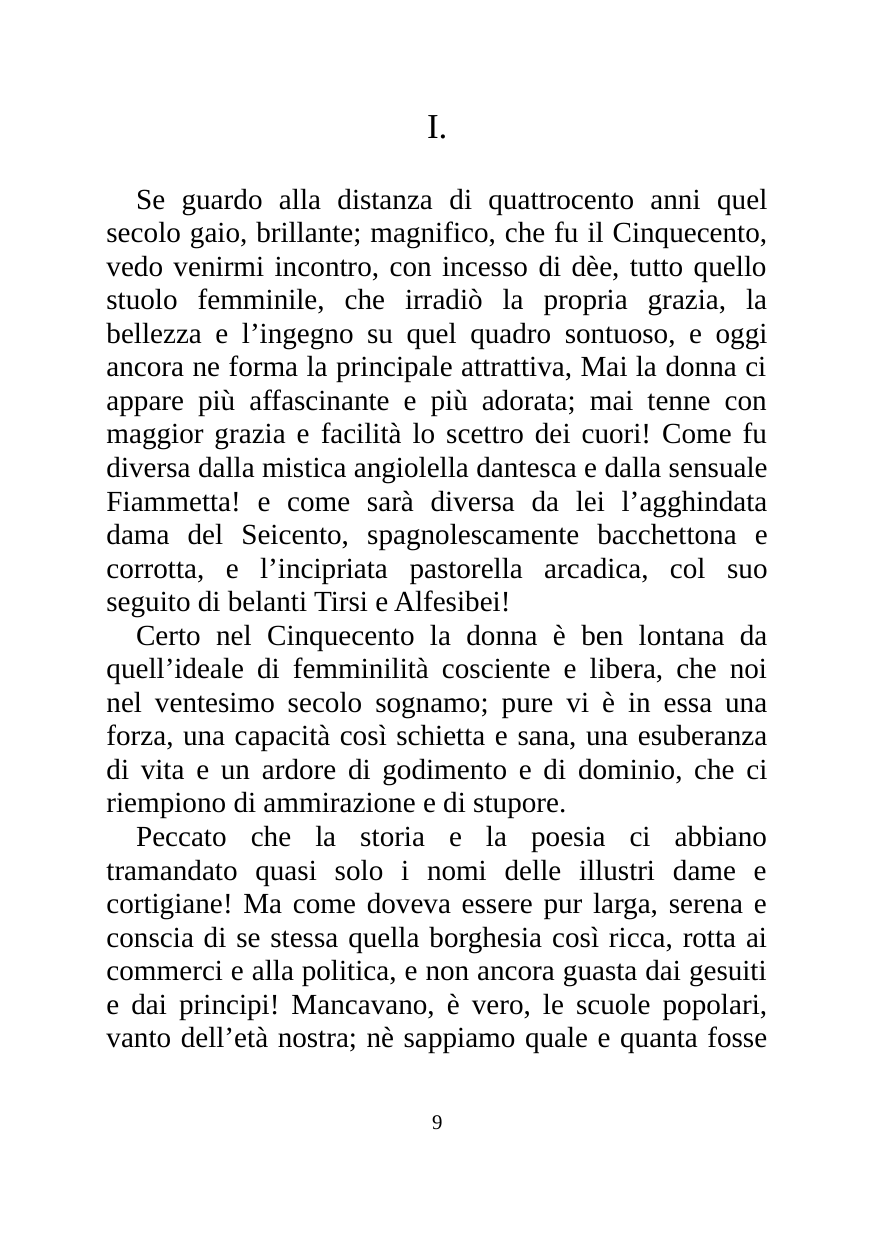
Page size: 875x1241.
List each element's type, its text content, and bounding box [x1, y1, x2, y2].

text Se guardo alla distanza di quattrocento anni quel secolo gaio, brillante; magnifico, che fu il Cinquecento, vedo venirmi incontro, con incesso di dèe, tutto quello stuolo femminile, che irradiò la propria grazia, la bellezza e l’ingegno su quel quadro sontuoso, e oggi ancora ne forma la principale attrattiva, Mai la donna ci appare più affascinante e più adorata; mai tenne con maggior grazia e facilità lo scettro dei cuori! Come fu diversa dalla mistica angiolella dantesca e dalla sensuale Fiammetta! e come sarà diversa da lei l’agghindata dama del Seicento, spagnolescamente bacchettona e corrotta, e l’incipriata pastorella arcadica, col suo seguito di belanti Tirsi e Alfesibei! [106, 182, 768, 618]
text Peccato che la storia e la poesia ci abbiano tramandato quasi solo i nomi delle illustri dame e cortigiane! Ma come doveva essere pur larga, serena e conscia di se stessa quella borghesia così ricca, rotta ai commerci e alla politica, e non ancora guasta dai gesuiti e dai principi! Mancavano, è vero, le scuole popolari, vanto dell’età nostra; nè sappiamo quale e quanta fosse [106, 819, 768, 1054]
subtitle I. [106, 106, 768, 146]
text Certo nel Cinquecento la donna è ben lontana da quell’ideale di femminilità cosciente e libera, che noi nel ventesimo secolo sognamo; pure vi è in essa una forza, una capacità così schietta e sana, una esuberanza di vita e un ardore di godimento e di dominio, che ci riempiono di ammirazione e di stupore. [106, 618, 768, 819]
